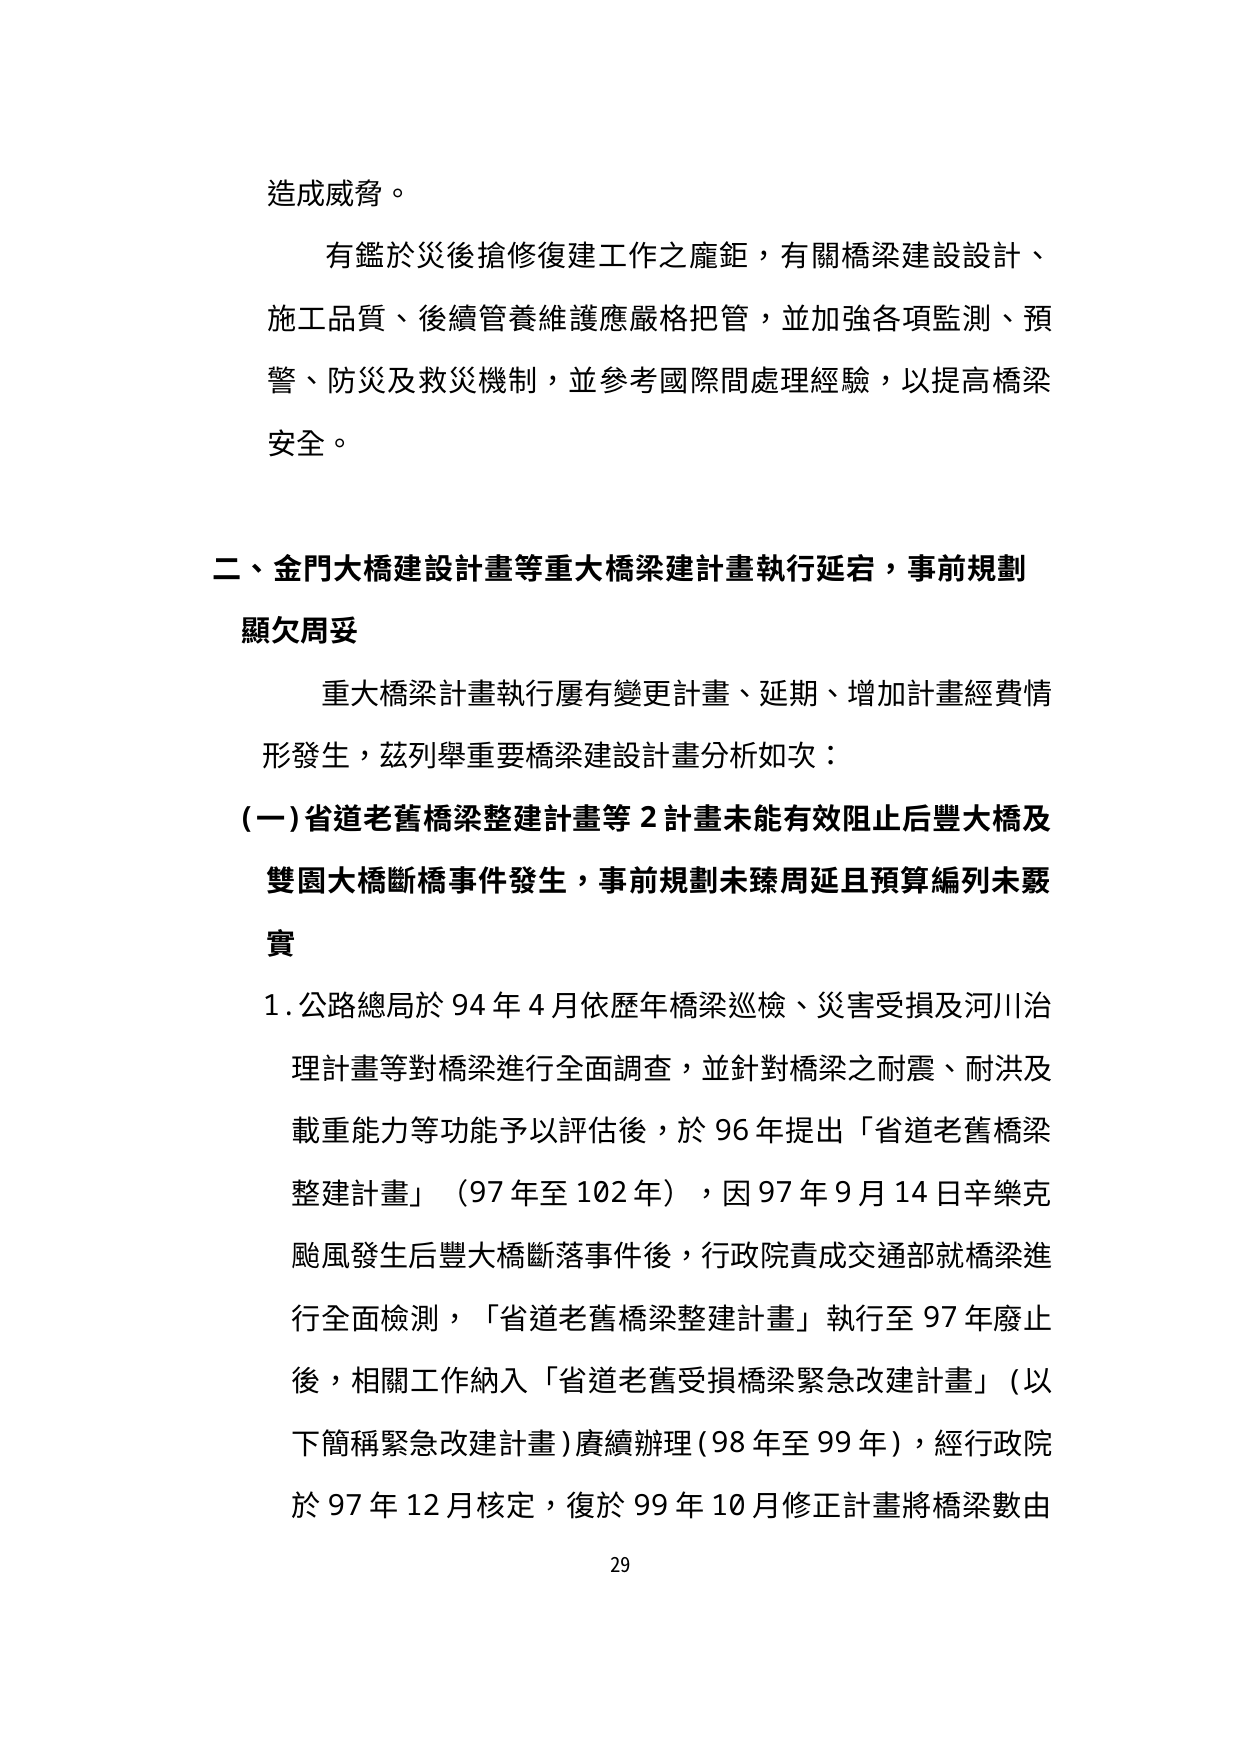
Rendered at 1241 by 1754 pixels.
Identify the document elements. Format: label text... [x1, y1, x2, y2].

text 有鑑於災後搶修復建工作之龐鉅，有關橋梁建設設計、施工品質、後續管養維護應嚴格把管，並加強各項監測、預警、防災及救災機制，並參考國際間處理經驗，以提高橋梁安全。 [267, 212, 1053, 462]
text 1.公路總局於94年4月依歷年橋梁巡檢、災害受損及河川治理計畫等對橋梁進行全面調查，並針對橋梁之耐震、耐洪及載重能力等功能予以評估後，於96年提出「省道老舊橋梁整建計畫」（97年至102年），因97年9月14日辛樂克颱風發生后豐大橋斷落事件後，行政院責成交通部就橋梁進行全面檢測，「省道老舊橋梁整建計畫」執行至97年廢止後，相關工作納入「省道老舊受損橋梁緊急改建計畫」(以下簡稱緊急改建計畫)賡續辦理(98年至99年)，經行政院於97年12月核定，復於99年10月修正計畫將橋梁數由 [262, 962, 1053, 1525]
text 重大橋梁計畫執行屢有變更計畫、延期、增加計畫經費情形發生，茲列舉重要橋梁建設計畫分析如次： [262, 650, 1053, 775]
text 前揭74座損毀橋梁中，有5座橋梁之橋齡不詳，70年代(含)以前建造者有47座，橋齡實屬偏高，近年來政府雖積極辦理多項老舊橋梁重建、改建、橋梁檢測及耐震補強工程，惟由於我國橋梁以鋼筋混凝土橋梁為主，隨氣候及環境之交替而逐漸老舊劣化，極端氣候下，天然災害逐年對橋梁安全造成威脅。 [267, 150, 1053, 212]
text (一)省道老舊橋梁整建計畫等2計畫未能有效阻止后豐大橋及雙園大橋斷橋事件發生，事前規劃未臻周延且預算編列未覈實 [237, 775, 1053, 962]
text 二、金門大橋建設計畫等重大橋梁建計畫執行延宕，事前規劃顯欠周妥 [212, 525, 1028, 650]
